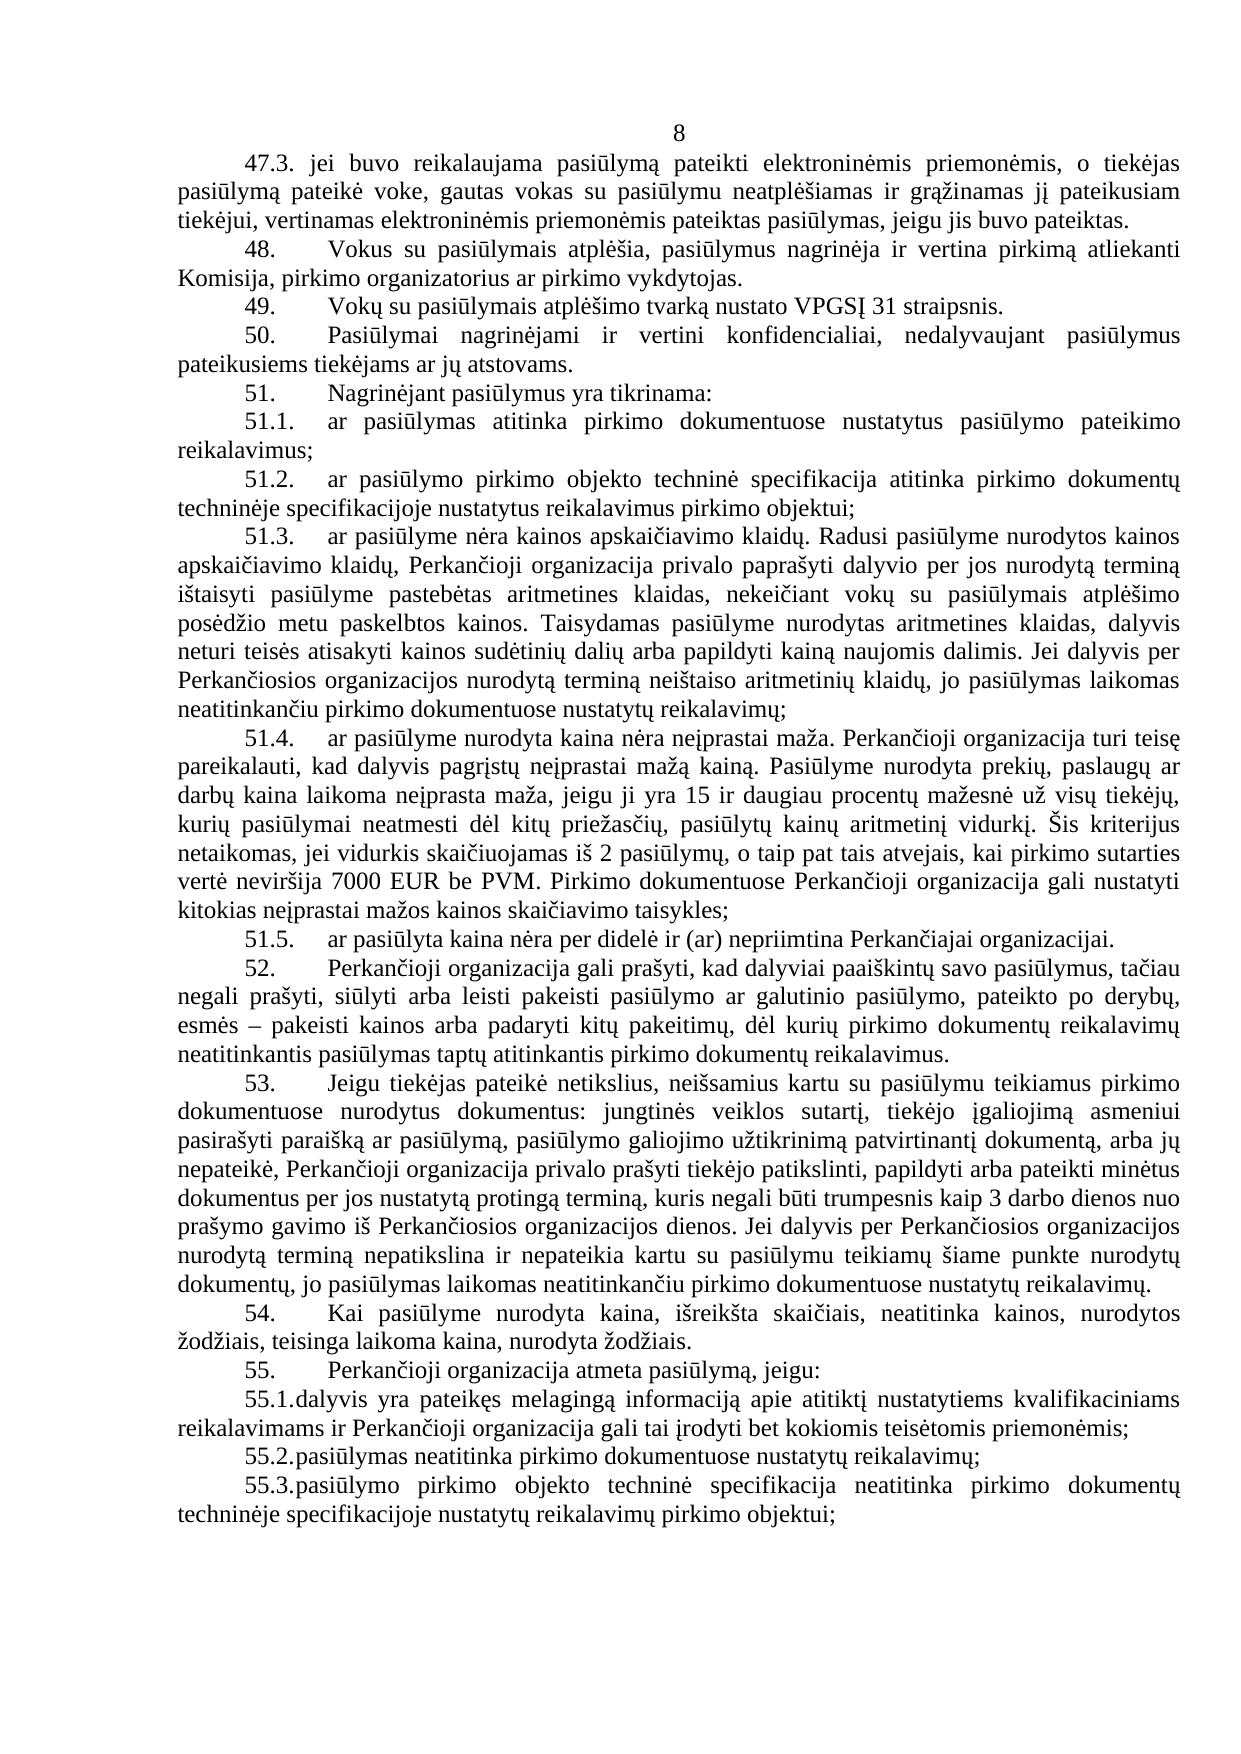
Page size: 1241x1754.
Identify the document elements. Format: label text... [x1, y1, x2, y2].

text 48. Vokus su pasiūlymais atplėšia, pasiūlymus nagrinėja ir vertina pirkimą atliekanti Komisija, pirkimo organizatorius ar pirkimo vykdytojas. [177, 234, 1181, 291]
text 50. Pasiūlymai nagrinėjami ir vertini konfidencialiai, nedalyvaujant pasiūlymus pateikusiems tiekėjams ar jų atstovams. [177, 320, 1181, 378]
text 54. Kai pasiūlyme nurodyta kaina, išreikšta skaičiais, neatitinka kainos, nurodytos žodžiais, teisinga laikoma kaina, nurodyta žodžiais. [177, 1298, 1181, 1355]
text 47.3. jei buvo reikalaujama pasiūlymą pateikti elektroninėmis priemonėmis, o tiekėjas pasiūlymą pateikė voke, gautas vokas su pasiūlymu neatplėšiamas ir grąžinamas jį pateikusiam tiekėjui, vertinamas elektroninėmis priemonėmis pateiktas pasiūlymas, jeigu jis buvo pateiktas. [177, 148, 1181, 234]
text 51. Nagrinėjant pasiūlymus yra tikrinama: [177, 378, 1181, 406]
text 49. Vokų su pasiūlymais atplėšimo tvarką nustato VPGSĮ 31 straipsnis. [177, 291, 1181, 320]
text 53. Jeigu tiekėjas pateikė netikslius, neišsamius kartu su pasiūlymu teikiamus pirkimo dokumentuose nurodytus dokumentus: jungtinės veiklos sutartį, tiekėjo įgaliojimą asmeniui pasirašyti paraišką ar pasiūlymą, pasiūlymo galiojimo užtikrinimą patvirtinantį dokumentą, arba jų nepateikė, Perkančioji organizacija privalo prašyti tiekėjo patikslinti, papildyti arba pateikti minėtus dokumentus per jos nustatytą protingą terminą, kuris negali būti trumpesnis kaip 3 darbo dienos nuo prašymo gavimo iš Perkančiosios organizacijos dienos. Jei dalyvis per Perkančiosios organizacijos nurodytą terminą nepatikslina ir nepateikia kartu su pasiūlymu teikiamų šiame punkte nurodytų dokumentų, jo pasiūlymas laikomas neatitinkančiu pirkimo dokumentuose nustatytų reikalavimų. [177, 1068, 1181, 1298]
text 51.4. ar pasiūlyme nurodyta kaina nėra neįprastai maža. Perkančioji organizacija turi teisę pareikalauti, kad dalyvis pagrįstų neįprastai mažą kainą. Pasiūlyme nurodyta prekių, paslaugų ar darbų kaina laikoma neįprasta maža, jeigu ji yra 15 ir daugiau procentų mažesnė už visų tiekėjų, kurių pasiūlymai neatmesti dėl kitų priežasčių, pasiūlytų kainų aritmetinį vidurkį. Šis kriterijus netaikomas, jei vidurkis skaičiuojamas iš 2 pasiūlymų, o taip pat tais atvejais, kai pirkimo sutarties vertė neviršija 7000 EUR be PVM. Pirkimo dokumentuose Perkančioji organizacija gali nustatyti kitokias neįprastai mažos kainos skaičiavimo taisykles; [177, 723, 1181, 924]
text 51.3. ar pasiūlyme nėra kainos apskaičiavimo klaidų. Radusi pasiūlyme nurodytos kainos apskaičiavimo klaidų, Perkančioji organizacija privalo paprašyti dalyvio per jos nurodytą terminą ištaisyti pasiūlyme pastebėtas aritmetines klaidas, nekeičiant vokų su pasiūlymais atplėšimo posėdžio metu paskelbtos kainos. Taisydamas pasiūlyme nurodytas aritmetines klaidas, dalyvis neturi teisės atisakyti kainos sudėtinių dalių arba papildyti kainą naujomis dalimis. Jei dalyvis per Perkančiosios organizacijos nurodytą terminą neištaiso aritmetinių klaidų, jo pasiūlymas laikomas neatitinkančiu pirkimo dokumentuose nustatytų reikalavimų; [177, 521, 1181, 723]
text 55.1. dalyvis yra pateikęs melagingą informaciją apie atitiktį nustatytiems kvalifikaciniams reikalavimams ir Perkančioji organizacija gali tai įrodyti bet kokiomis teisėtomis priemonėmis; [177, 1384, 1181, 1441]
text 52. Perkančioji organizacija gali prašyti, kad dalyviai paaiškintų savo pasiūlymus, tačiau negali prašyti, siūlyti arba leisti pakeisti pasiūlymo ar galutinio pasiūlymo, pateikto po derybų, esmės – pakeisti kainos arba padaryti kitų pakeitimų, dėl kurių pirkimo dokumentų reikalavimų neatitinkantis pasiūlymas taptų atitinkantis pirkimo dokumentų reikalavimus. [177, 953, 1181, 1068]
text 51.1. ar pasiūlymas atitinka pirkimo dokumentuose nustatytus pasiūlymo pateikimo reikalavimus; [177, 406, 1181, 464]
text 55.2. pasiūlymas neatitinka pirkimo dokumentuose nustatytų reikalavimų; [177, 1441, 1181, 1470]
text 55.3. pasiūlymo pirkimo objekto techninė specifikacija neatitinka pirkimo dokumentų techninėje specifikacijoje nustatytų reikalavimų pirkimo objektui; [177, 1470, 1181, 1528]
text 51.5. ar pasiūlyta kaina nėra per didelė ir (ar) nepriimtina Perkančiajai organizacijai. [177, 924, 1181, 953]
text 55. Perkančioji organizacija atmeta pasiūlymą, jeigu: [177, 1355, 1181, 1384]
text 51.2. ar pasiūlymo pirkimo objekto techninė specifikacija atitinka pirkimo dokumentų techninėje specifikacijoje nustatytus reikalavimus pirkimo objektui; [177, 464, 1181, 521]
